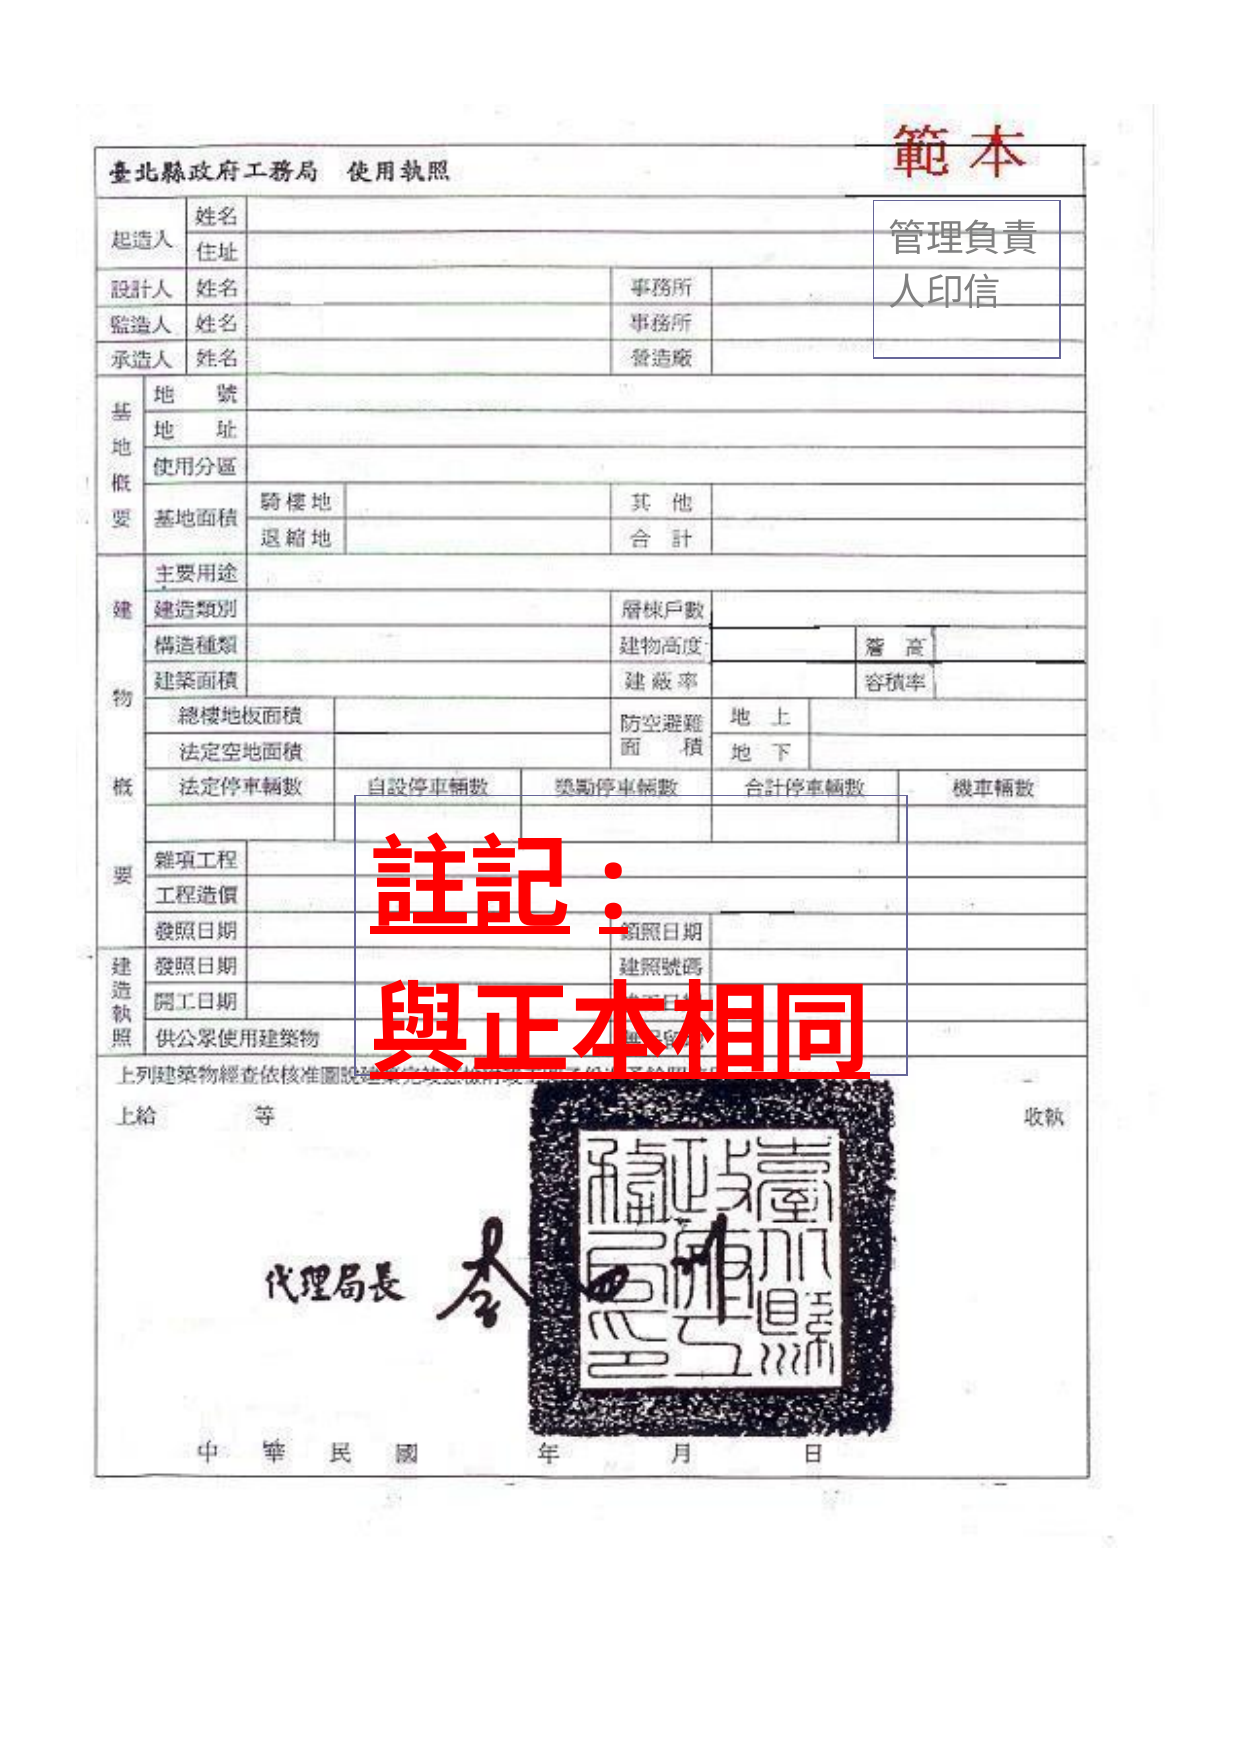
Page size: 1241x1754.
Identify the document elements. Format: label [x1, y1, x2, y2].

picture [75, 104, 1188, 1548]
